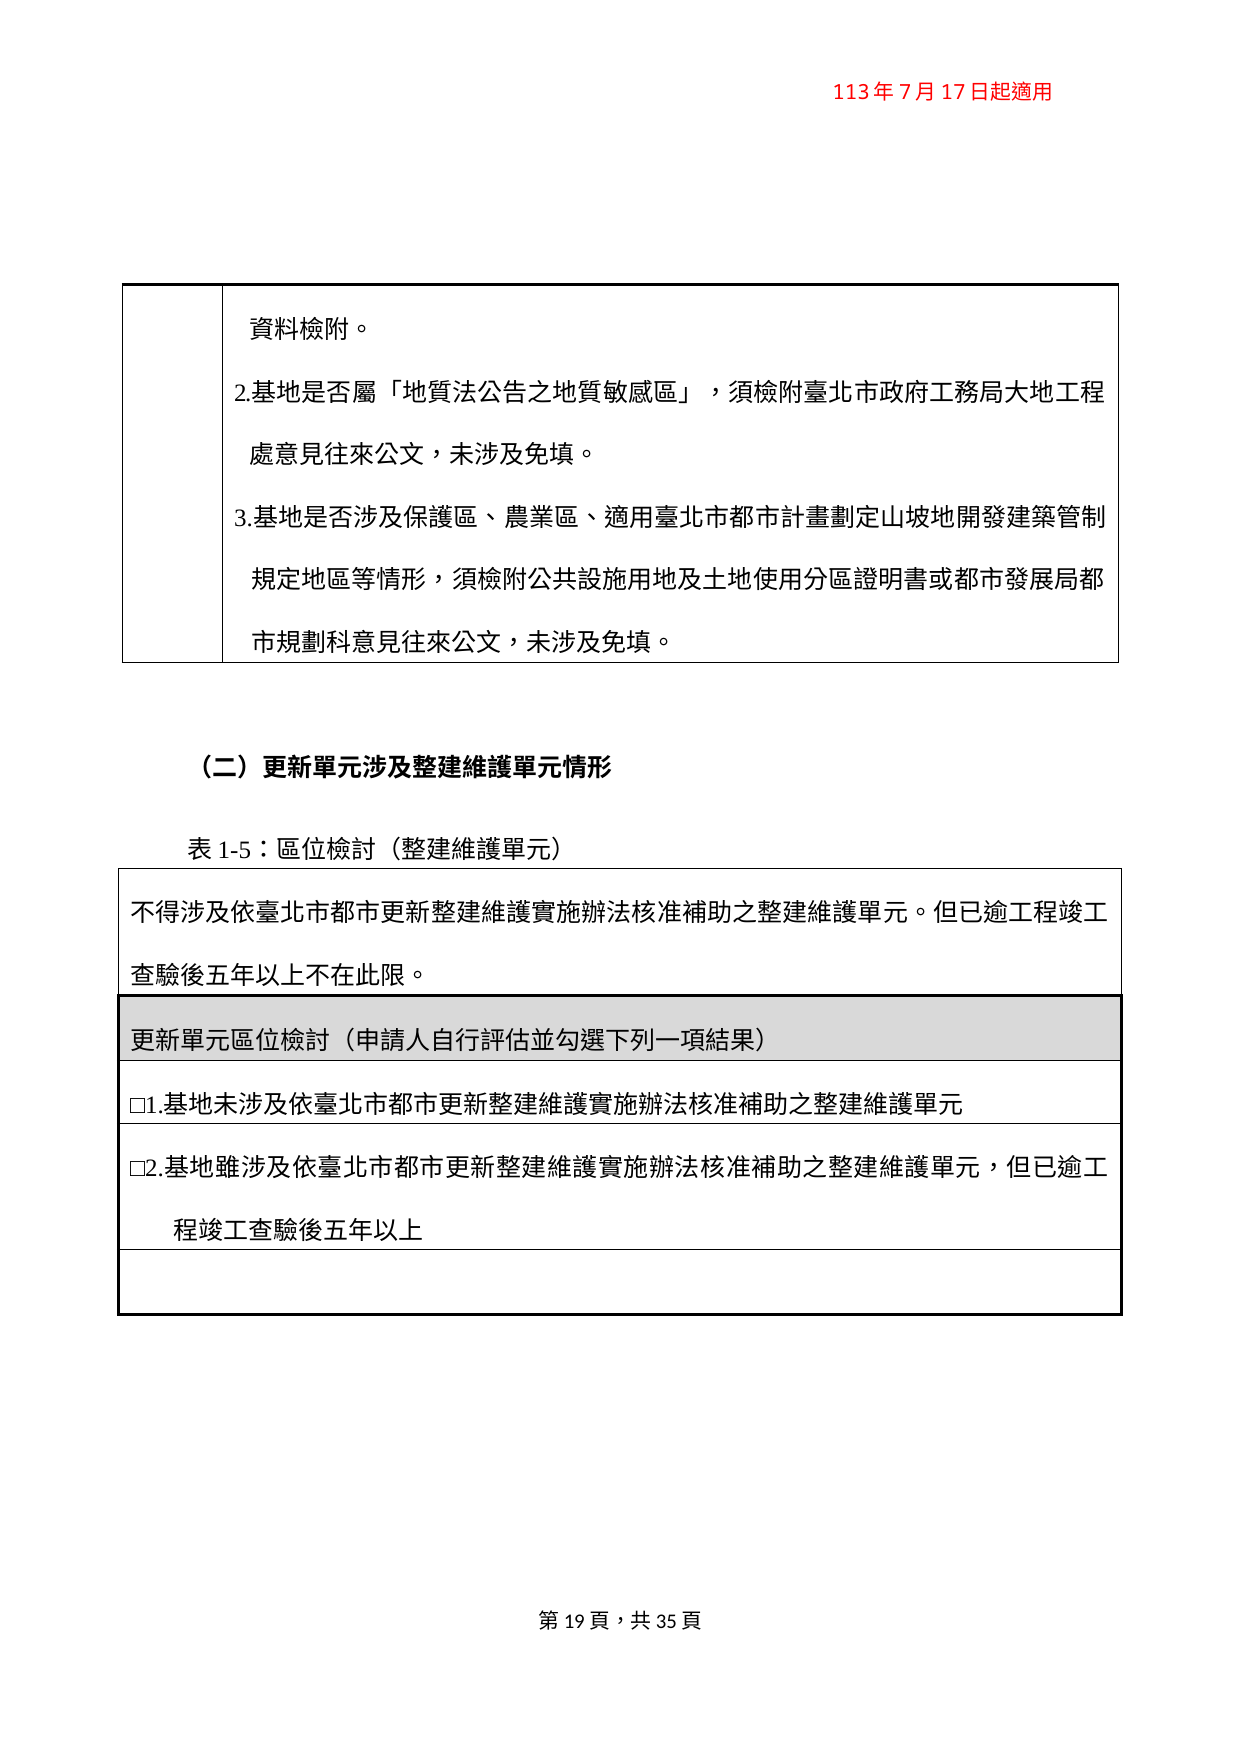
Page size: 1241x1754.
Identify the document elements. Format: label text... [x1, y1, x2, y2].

table_cell 資料檢附。 2.基地是否屬「地質法公告之地質敏感區」，須檢附臺北市政府工務局大地工程處意見往來公文，未涉及免填。 3.基地是否涉及保護區、農業區、適用臺北市都市計畫劃定山坡地開發建築管制規定地區等情形，須檢附公共設施用地及土地使用分區證明書或都市發展局都市規劃科意見往來公文，未涉及免填。 [223, 286, 1118, 661]
table_cell □2.基地雖涉及依臺北市都市更新整建維護實施辦法核准補助之整建維護單元，但已逾工程竣工查驗後五年以上 [120, 1124, 1120, 1249]
table_header 不得涉及依臺北市都市更新整建維護實施辦法核准補助之整建維護單元。但已逾工程竣工查驗後五年以上不在此限。 [119, 869, 1121, 994]
text （二）更新單元涉及整建維護單元情形 [187, 724, 1053, 787]
text 表1-5：區位檢討（整建維護單元） [187, 806, 1053, 868]
table_cell □1.基地未涉及依臺北市都市更新整建維護實施辦法核准補助之整建維護單元 [120, 1061, 1120, 1123]
table_cell 更新單元區位檢討（申請人自行評估並勾選下列一項結果） [120, 997, 1120, 1060]
table_cell [123, 286, 222, 661]
table_cell [120, 1250, 1120, 1313]
